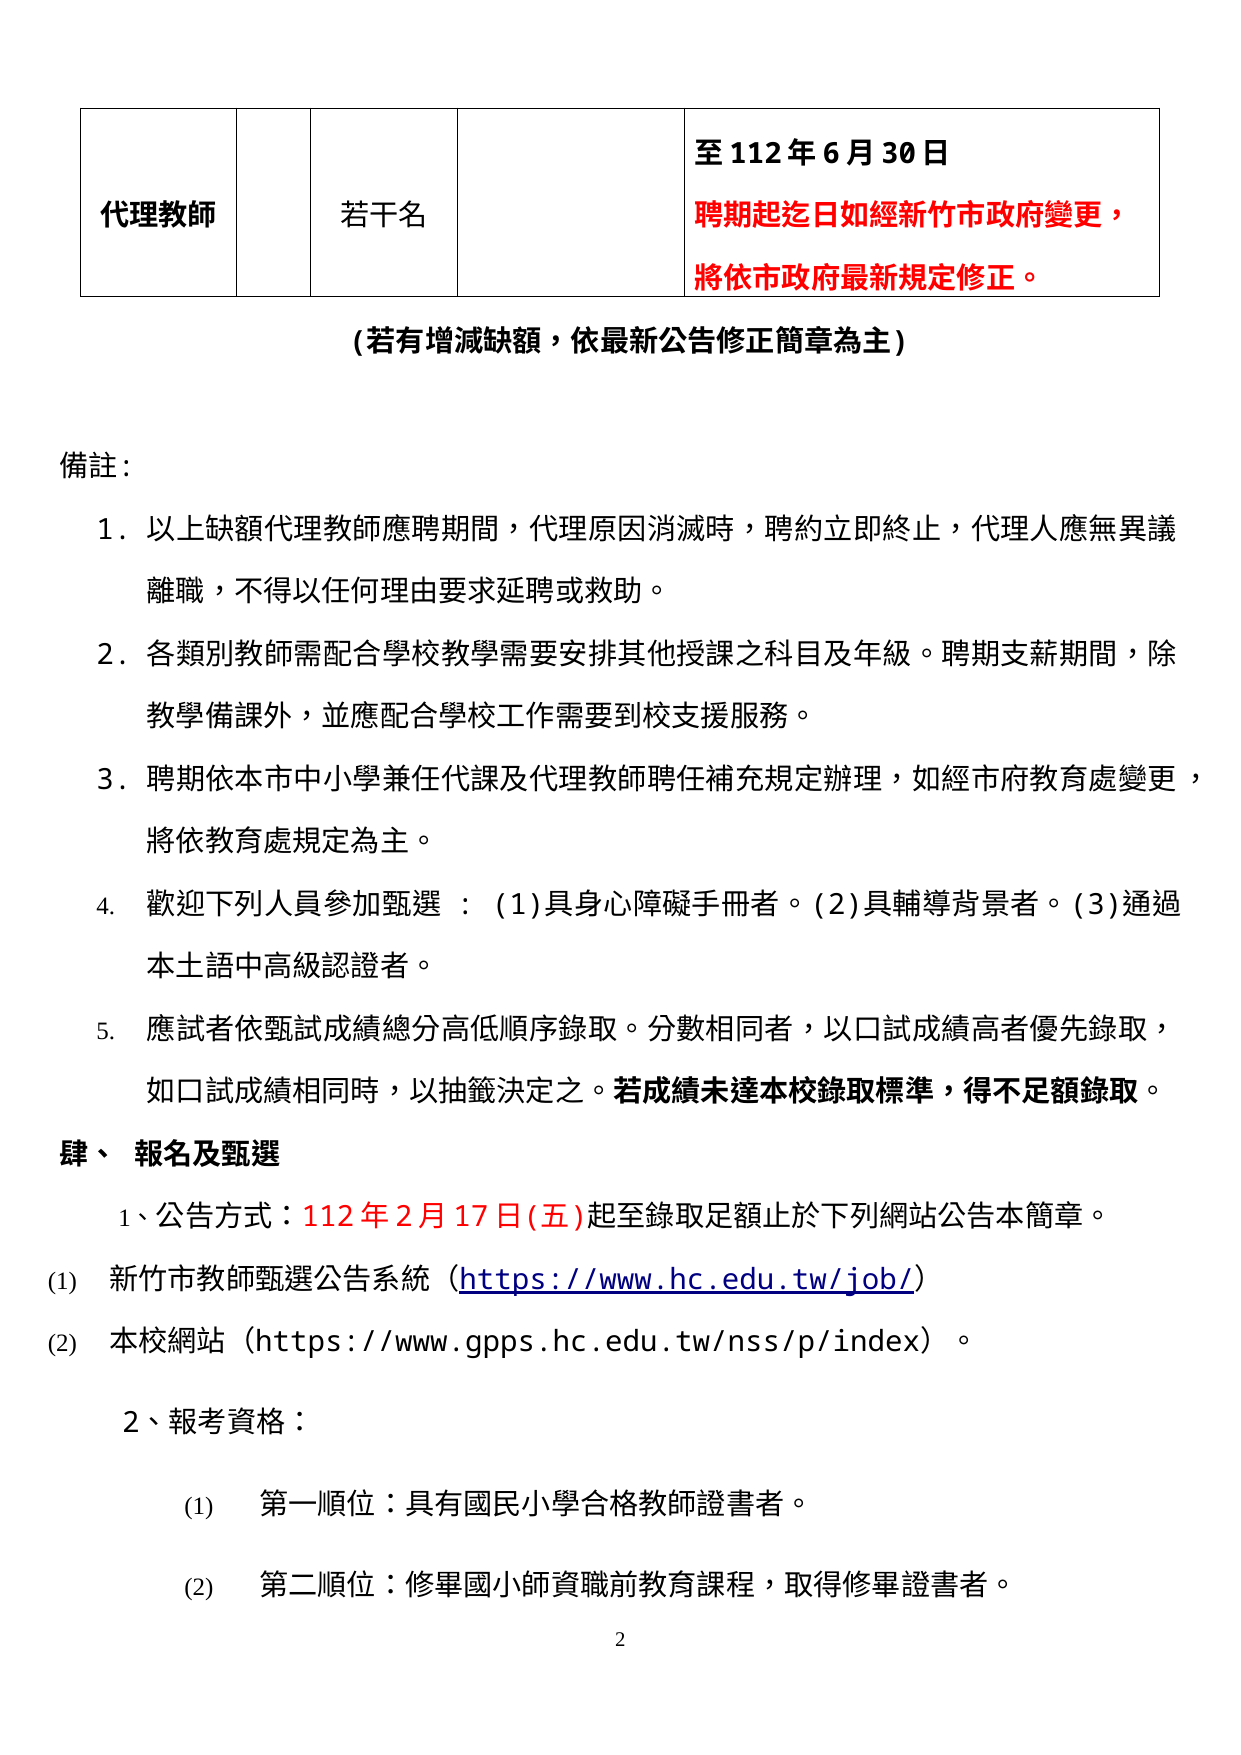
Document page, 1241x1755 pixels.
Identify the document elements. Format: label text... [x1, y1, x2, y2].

table_cell 至112年6月30日 聘期起迄日如經新竹市政府變更，將依市政府最新規定修正。 [685, 109, 1159, 296]
list 新竹市教師甄選公告系統（https://www.hc.edu.tw/job/） [48, 1235, 1181, 1297]
text 備註: [59, 422, 1181, 485]
list 聘期依本市中小學兼任代課及代理教師聘任補充規定辦理，如經市府教育處變更，將依教育處規定為主。 [96, 735, 1181, 860]
list 歡迎下列人員參加甄選 : (1)具身心障礙手冊者。(2)具輔導背景者。(3)通過本土語中高級認證者。 [96, 860, 1181, 985]
table_cell [237, 109, 310, 296]
list 第一順位：具有國民小學合格教師證書者。 [184, 1460, 1181, 1522]
list 報考資格： [122, 1378, 1181, 1441]
text (若有增減缺額，依最新公告修正簡章為主) [59, 297, 1181, 360]
table_cell 若干名 [311, 109, 457, 296]
table_cell [458, 109, 684, 296]
list 各類別教師需配合學校教學需要安排其他授課之科目及年級。聘期支薪期間，除教學備課外，並應配合學校工作需要到校支援服務。 [96, 610, 1181, 735]
list 報名及甄選 [59, 1110, 1181, 1172]
table_cell 代理教師 [81, 109, 236, 296]
list 公告方式：112年2月17日(五)起至錄取足額止於下列網站公告本簡章。 [118, 1172, 1181, 1235]
list 第二順位：修畢國小師資職前教育課程，取得修畢證書者。 [184, 1541, 1181, 1603]
list 本校網站（https://www.gpps.hc.edu.tw/nss/p/index）。 [48, 1297, 1181, 1360]
list 以上缺額代理教師應聘期間，代理原因消滅時，聘約立即終止，代理人應無異議離職，不得以任何理由要求延聘或救助。 [96, 485, 1181, 610]
list 應試者依甄試成績總分高低順序錄取。分數相同者，以口試成績高者優先錄取，如口試成績相同時，以抽籤決定之。若成績未達本校錄取標準，得不足額錄取。 [96, 985, 1181, 1110]
